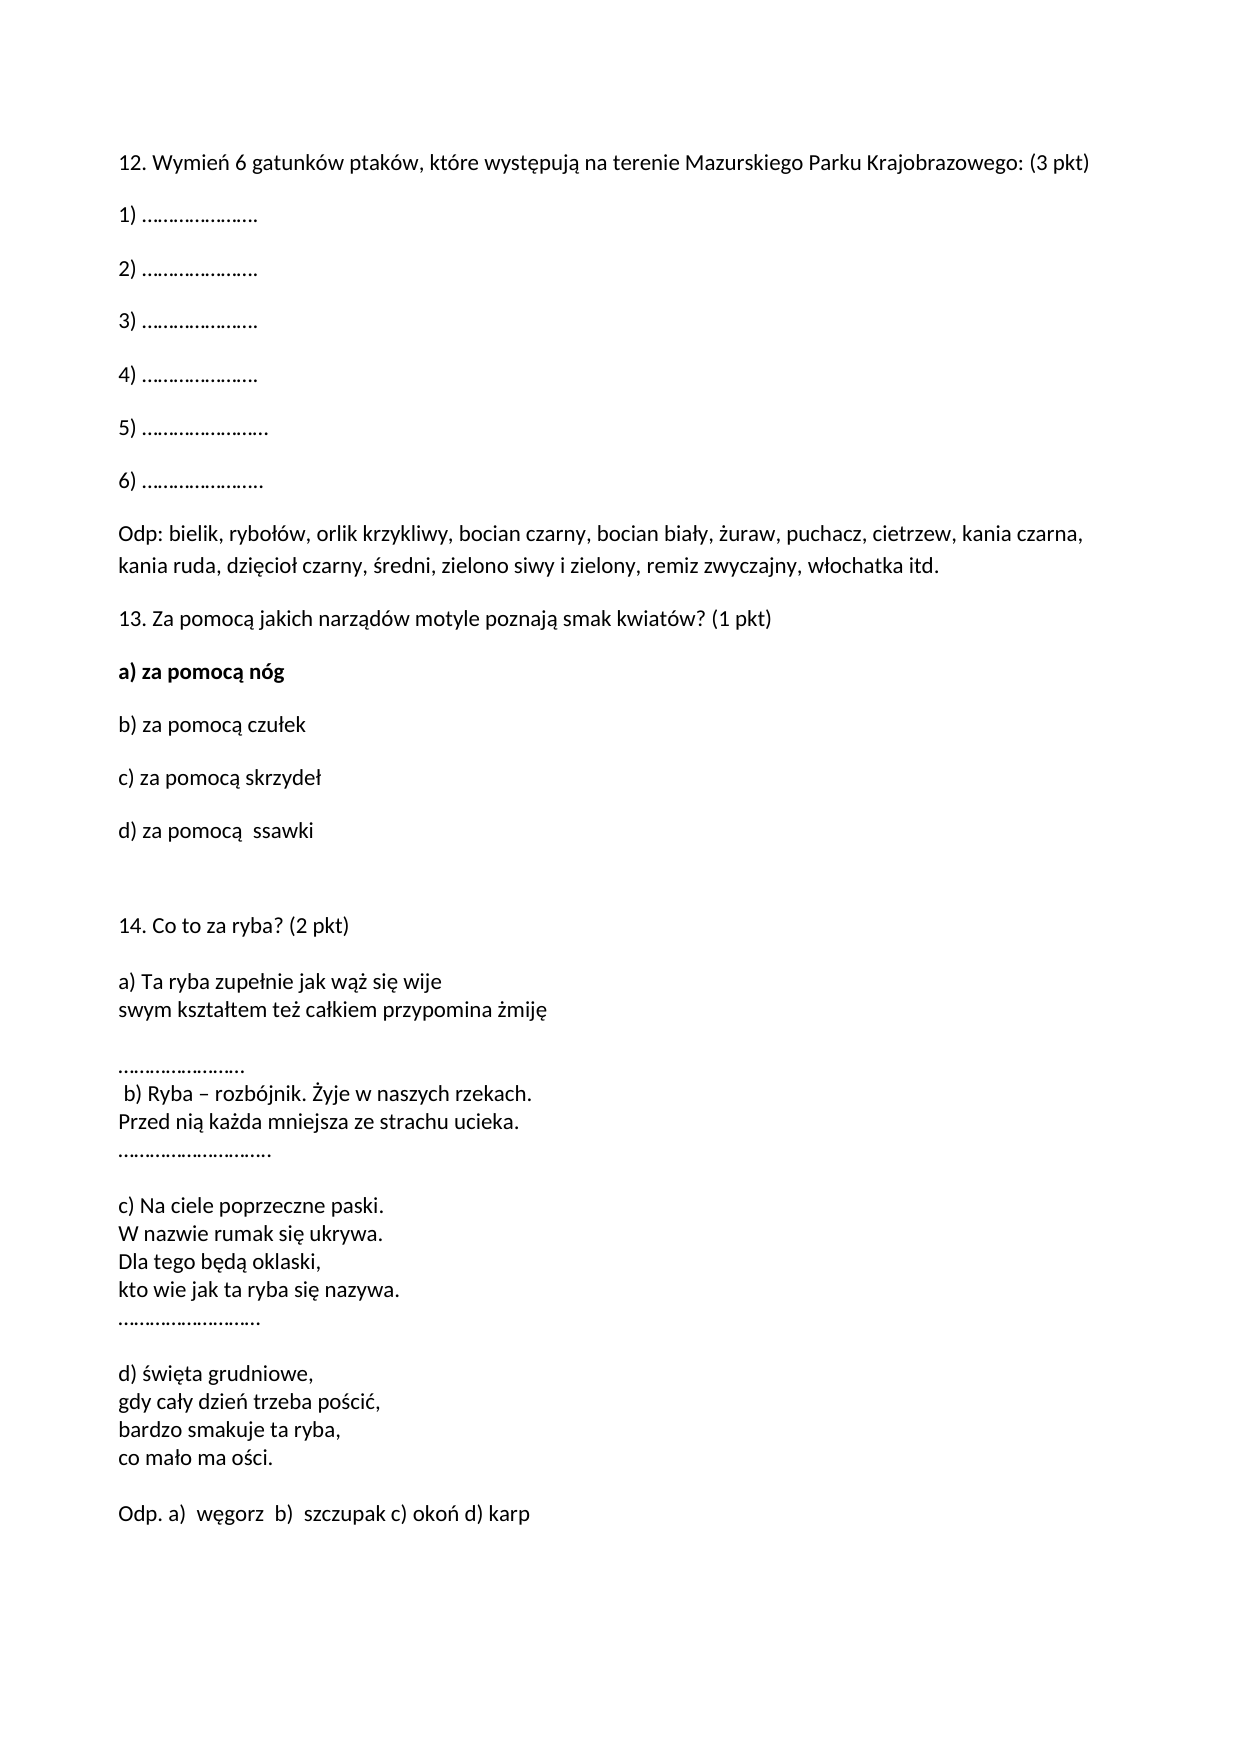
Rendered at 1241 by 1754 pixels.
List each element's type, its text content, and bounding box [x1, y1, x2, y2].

text ……………………… [118, 1303, 1093, 1331]
text b) za pomocą czułek [118, 710, 1093, 738]
text 12. Wymień 6 gatunków ptaków, które występują na terenie Mazurskiego Parku Krajobrazowego: (3 pkt) [118, 148, 1093, 176]
text a) Ta ryba zupełnie jak wąż się wije [118, 967, 1093, 995]
text 1) …………………. [118, 201, 1093, 229]
text d) święta grudniowe, gdy cały dzień trzeba pościć, bardzo smakuje ta ryba, co mało ma ości. [118, 1359, 1093, 1471]
text Odp: bielik, rybołów, orlik krzykliwy, bocian czarny, bocian biały, żuraw, puchacz, cietrzew, kania czarna, kania ruda, dzięcioł czarny, średni, zielono siwy i zielony, remiz zwyczajny, włochatka itd. [118, 519, 1093, 579]
text …………………… [118, 1051, 1093, 1079]
text 13. Za pomocą jakich narządów motyle poznają smak kwiatów? (1 pkt) [118, 604, 1093, 632]
text 6) ………………….. [118, 466, 1093, 494]
text 2) …………………. [118, 254, 1093, 282]
text 4) …………………. [118, 360, 1093, 388]
text a) za pomocą nóg [118, 657, 1093, 685]
text d) za pomocą ssawki [118, 816, 1093, 844]
text c) za pomocą skrzydeł [118, 763, 1093, 791]
text b) Ryba – rozbójnik. Żyje w naszych rzekach. Przed nią każda mniejsza ze strachu ucieka. [118, 1079, 1093, 1135]
text 5) …………………… [118, 413, 1093, 441]
text Odp. a) węgorz b) szczupak c) okoń d) karp [118, 1499, 1093, 1527]
text 3) …………………. [118, 307, 1093, 335]
text 14. Co to za ryba? (2 pkt) [118, 911, 1093, 939]
text swym kształtem też całkiem przypomina żmiję [118, 995, 1093, 1023]
text ……………………….. [118, 1135, 1093, 1163]
text c) Na ciele poprzeczne paski. W nazwie rumak się ukrywa. Dla tego będą oklaski, kto wie jak ta ryba się nazywa. [118, 1191, 1093, 1303]
